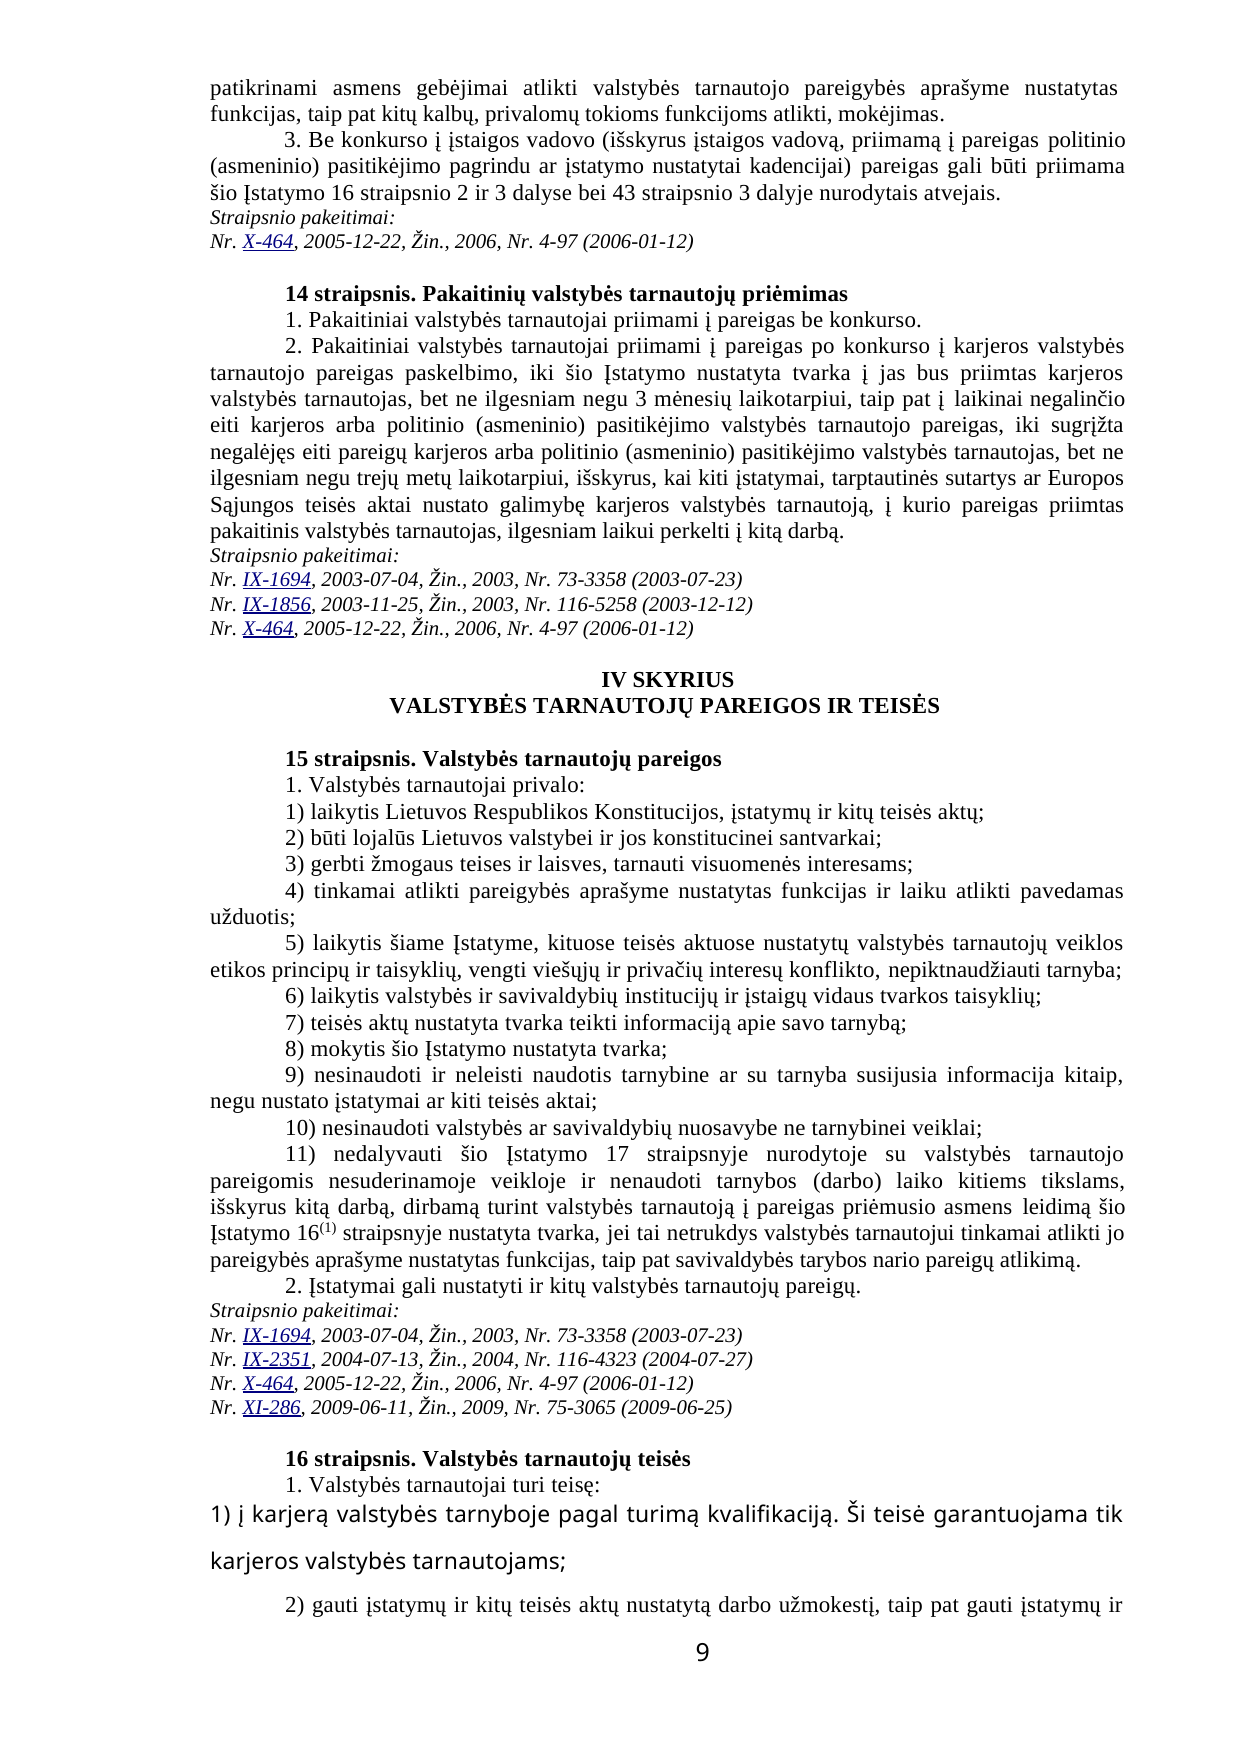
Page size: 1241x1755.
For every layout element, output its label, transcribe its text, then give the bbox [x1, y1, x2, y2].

text Nr. IX-1694, 2003-07-04, Žin., 2003, Nr. 73-3358 (2003-07-23) [210, 567, 1120, 591]
text 3) gerbti žmogaus teises ir laisves, tarnauti visuomenės interesams; [210, 850, 1126, 877]
text 15 straipsnis. Valstybės tarnautojų pareigos [210, 745, 1126, 771]
text 1. Valstybės tarnautojai privalo: [210, 771, 1126, 798]
text Nr. X-464, 2005-12-22, Žin., 2006, Nr. 4-97 (2006-01-12) [210, 229, 1120, 253]
subtitle IV SKYRIUS [210, 666, 1126, 692]
text 3. Be konkurso į įstaigos vadovo (išskyrus įstaigos vadovą, priimamą į pareigas politinio (asmeninio) pasitikėjimo pagrindu ar įstatymo nustatytai kadencijai) pareigas gali būti priimama šio Įstatymo 16 straipsnio 2 ir 3 dalyse bei 43 straipsnio 3 dalyje nurodytais atvejais. [210, 126, 1126, 205]
text 14 straipsnis. Pakaitinių valstybės tarnautojų priėmimas [210, 280, 1126, 306]
text 8) mokytis šio Įstatymo nustatyta tvarka; [210, 1035, 1126, 1061]
text Nr. X-464, 2005-12-22, Žin., 2006, Nr. 4-97 (2006-01-12) [210, 616, 1120, 639]
text 1) į karjerą valstybės tarnyboje pagal turimą kvalifikaciją. Ši teisė garantuojama tik karjeros valstybės tarnautojams; [210, 1498, 1126, 1576]
text 4) tinkamai atlikti pareigybės aprašyme nustatytas funkcijas ir laiku atlikti pavedamas užduotis; [210, 877, 1126, 929]
text Nr. IX-1856, 2003-11-25, Žin., 2003, Nr. 116-5258 (2003-12-12) [210, 591, 1120, 616]
text 2) būti lojalūs Lietuvos valstybei ir jos konstitucinei santvarkai; [210, 824, 1126, 850]
text patikrinami asmens gebėjimai atlikti valstybės tarnautojo pareigybės aprašyme nustatytas funkcijas, taip pat kitų kalbų, privalomų tokioms funkcijoms atlikti, mokėjimas. [210, 73, 1120, 126]
text 11) nedalyvauti šio Įstatymo 17 straipsnyje nurodytoje su valstybės tarnautojo pareigomis nesuderinamoje veikloje ir nenaudoti tarnybos (darbo) laiko kitiems tikslams, išskyrus kitą darbą, dirbamą turint valstybės tarnautoją į pareigas priėmusio asmens leidimą šio Įstatymo 16(1) straipsnyje nustatyta tvarka, jei tai netrukdys valstybės tarnautojui tinkamai atlikti jo pareigybės aprašyme nustatytas funkcijas, taip pat savivaldybės tarybos nario pareigų atlikimą. [210, 1140, 1126, 1272]
text 1. Pakaitiniai valstybės tarnautojai priimami į pareigas be konkurso. [210, 306, 1126, 332]
text 1. Valstybės tarnautojai turi teisę: [210, 1471, 1126, 1498]
text 6) laikytis valstybės ir savivaldybių institucijų ir įstaigų vidaus tvarkos taisyklių; [210, 982, 1126, 1008]
text Straipsnio pakeitimai: [210, 205, 1126, 229]
text Nr. X-464, 2005-12-22, Žin., 2006, Nr. 4-97 (2006-01-12) [210, 1371, 1120, 1395]
text 7) teisės aktų nustatyta tvarka teikti informaciją apie savo tarnybą; [210, 1008, 1126, 1035]
text Nr. IX-1694, 2003-07-04, Žin., 2003, Nr. 73-3358 (2003-07-23) [210, 1322, 1120, 1347]
text Straipsnio pakeitimai: [210, 543, 1126, 567]
text Straipsnio pakeitimai: [210, 1298, 1126, 1322]
text 2. Pakaitiniai valstybės tarnautojai priimami į pareigas po konkurso į karjeros valstybės tarnautojo pareigas paskelbimo, iki šio Įstatymo nustatyta tvarka į jas bus priimtas karjeros valstybės tarnautojas, bet ne ilgesniam negu 3 mėnesių laikotarpiui, taip pat į laikinai negalinčio eiti karjeros arba politinio (asmeninio) pasitikėjimo valstybės tarnautojo pareigas, iki sugrįžta negalėjęs eiti pareigų karjeros arba politinio (asmeninio) pasitikėjimo valstybės tarnautojas, bet ne ilgesniam negu trejų metų laikotarpiui, išskyrus, kai kiti įstatymai, tarptautinės sutartys ar Europos Sąjungos teisės aktai nustato galimybę karjeros valstybės tarnautoją, į kurio pareigas priimtas pakaitinis valstybės tarnautojas, ilgesniam laikui perkelti į kitą darbą. [210, 332, 1126, 543]
subtitle VALSTYBĖS TARNAUTOJŲ PAREIGOS IR TEISĖS [210, 692, 1126, 719]
text 2) gauti įstatymų ir kitų teisės aktų nustatytą darbo užmokestį, taip pat gauti įstatymų ir [210, 1592, 1126, 1618]
text Nr. XI-286, 2009-06-11, Žin., 2009, Nr. 75-3065 (2009-06-25) [210, 1395, 1120, 1419]
text 1) laikytis Lietuvos Respublikos Konstitucijos, įstatymų ir kitų teisės aktų; [210, 798, 1126, 824]
text 2. Įstatymai gali nustatyti ir kitų valstybės tarnautojų pareigų. [210, 1272, 1126, 1298]
text 16 straipsnis. Valstybės tarnautojų teisės [210, 1445, 1126, 1471]
text 9) nesinaudoti ir neleisti naudotis tarnybine ar su tarnyba susijusia informacija kitaip, negu nustato įstatymai ar kiti teisės aktai; [210, 1061, 1126, 1114]
text 5) laikytis šiame Įstatyme, kituose teisės aktuose nustatytų valstybės tarnautojų veiklos etikos principų ir taisyklių, vengti viešųjų ir privačių interesų konflikto, nepiktnaudžiauti tarnyba; [210, 929, 1126, 982]
text Nr. IX-2351, 2004-07-13, Žin., 2004, Nr. 116-4323 (2004-07-27) [210, 1347, 1120, 1371]
text 10) nesinaudoti valstybės ar savivaldybių nuosavybe ne tarnybinei veiklai; [210, 1114, 1126, 1140]
